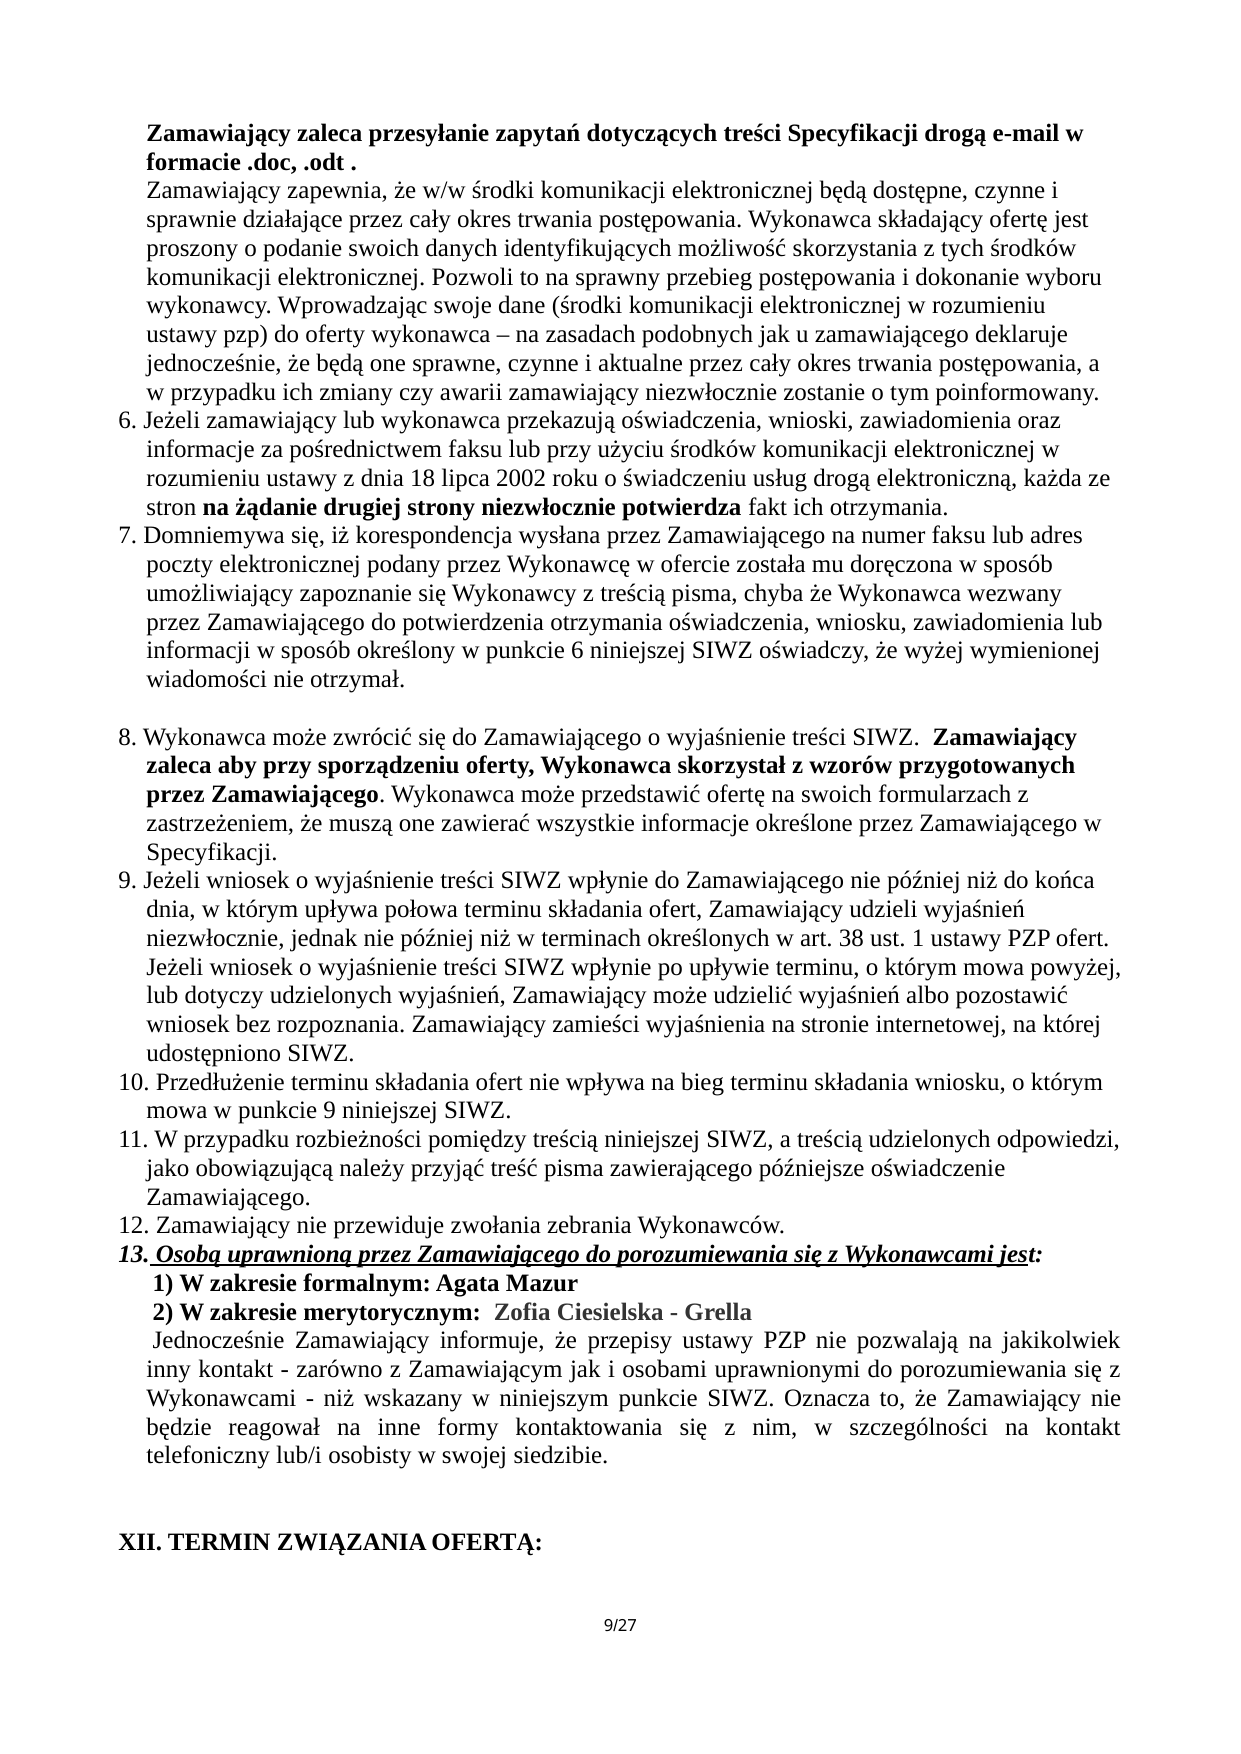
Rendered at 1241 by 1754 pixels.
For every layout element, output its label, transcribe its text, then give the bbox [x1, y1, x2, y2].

text 7. Domniemywa się, iż korespondencja wysłana przez Zamawiającego na numer faksu lub adres poczty elektronicznej podany przez Wykonawcę w ofercie została mu doręczona w sposób umożliwiający zapoznanie się Wykonawcy z treścią pisma, chyba że Wykonawca wezwany przez Zamawiającego do potwierdzenia otrzymania oświadczenia, wniosku, zawiadomienia lub informacji w sposób określony w punkcie 6 niniejszej SIWZ oświadczy, że wyżej wymienionej wiadomości nie otrzymał. [118, 521, 1122, 693]
text Jednocześnie Zamawiający informuje, że przepisy ustawy PZP nie pozwalają na jakikolwiek inny kontakt - zarówno z Zamawiającym jak i osobami uprawnionymi do porozumiewania się z Wykonawcami - niż wskazany w niniejszym punkcie SIWZ. Oznacza to, że Zamawiający nie będzie reagował na inne formy kontaktowania się z nim, w szczególności na kontakt telefoniczny lub/i osobisty w swojej siedzibie. [146, 1326, 1122, 1469]
text 9. Jeżeli wniosek o wyjaśnienie treści SIWZ wpłynie do Zamawiającego nie później niż do końca dnia, w którym upływa połowa terminu składania ofert, Zamawiający udzieli wyjaśnień niezwłocznie, jednak nie później niż w terminach określonych w art. 38 ust. 1 ustawy PZP ofert. Jeżeli wniosek o wyjaśnienie treści SIWZ wpłynie po upływie terminu, o którym mowa powyżej, lub dotyczy udzielonych wyjaśnień, Zamawiający może udzielić wyjaśnień albo pozostawić wniosek bez rozpoznania. Zamawiający zamieści wyjaśnienia na stronie internetowej, na której udostępniono SIWZ. [118, 866, 1122, 1067]
text Zamawiający zaleca przesyłanie zapytań dotyczących treści Specyfikacji drogą e-mail w formacie .doc, .odt . [146, 118, 1122, 176]
text 11. W przypadku rozbieżności pomiędzy treścią niniejszej SIWZ, a treścią udzielonych odpowiedzi, jako obowiązującą należy przyjąć treść pisma zawierającego późniejsze oświadczenie Zamawiającego. [118, 1124, 1122, 1211]
text XII. TERMIN ZWIĄZANIA OFERTĄ: [118, 1527, 1122, 1556]
text 6. Jeżeli zamawiający lub wykonawca przekazują oświadczenia, wnioski, zawiadomienia oraz informacje za pośrednictwem faksu lub przy użyciu środków komunikacji elektronicznej w rozumieniu ustawy z dnia 18 lipca 2002 roku o świadczeniu usług drogą elektroniczną, każda ze stron na żądanie drugiej strony niezwłocznie potwierdza fakt ich otrzymania. [118, 406, 1122, 521]
text 13. Osobą uprawnioną przez Zamawiającego do porozumiewania się z Wykonawcami jest: [118, 1239, 1122, 1268]
text Zamawiający zapewnia, że w/w środki komunikacji elektronicznej będą dostępne, czynne i sprawnie działające przez cały okres trwania postępowania. Wykonawca składający ofertę jest proszony o podanie swoich danych identyfikujących możliwość skorzystania z tych środków komunikacji elektronicznej. Pozwoli to na sprawny przebieg postępowania i dokonanie wyboru wykonawcy. Wprowadzając swoje dane (środki komunikacji elektronicznej w rozumieniu ustawy pzp) do oferty wykonawca – na zasadach podobnych jak u zamawiającego deklaruje jednocześnie, że będą one sprawne, czynne i aktualne przez cały okres trwania postępowania, a w przypadku ich zmiany czy awarii zamawiający niezwłocznie zostanie o tym poinformowany. [146, 176, 1122, 406]
text 1) W zakresie formalnym: Agata Mazur [146, 1268, 1122, 1297]
text 8. Wykonawca może zwrócić się do Zamawiającego o wyjaśnienie treści SIWZ. Zamawiający zaleca aby przy sporządzeniu oferty, Wykonawca skorzystał z wzorów przygotowanych przez Zamawiającego. Wykonawca może przedstawić ofertę na swoich formularzach z zastrzeżeniem, że muszą one zawierać wszystkie informacje określone przez Zamawiającego w Specyfikacji. [118, 722, 1122, 866]
text 12. Zamawiający nie przewiduje zwołania zebrania Wykonawców. [118, 1211, 1122, 1239]
text 2) W zakresie merytorycznym: Zofia Ciesielska - Grella [146, 1297, 1122, 1326]
text 10. Przedłużenie terminu składania ofert nie wpływa na bieg terminu składania wniosku, o którym mowa w punkcie 9 niniejszej SIWZ. [118, 1067, 1122, 1124]
